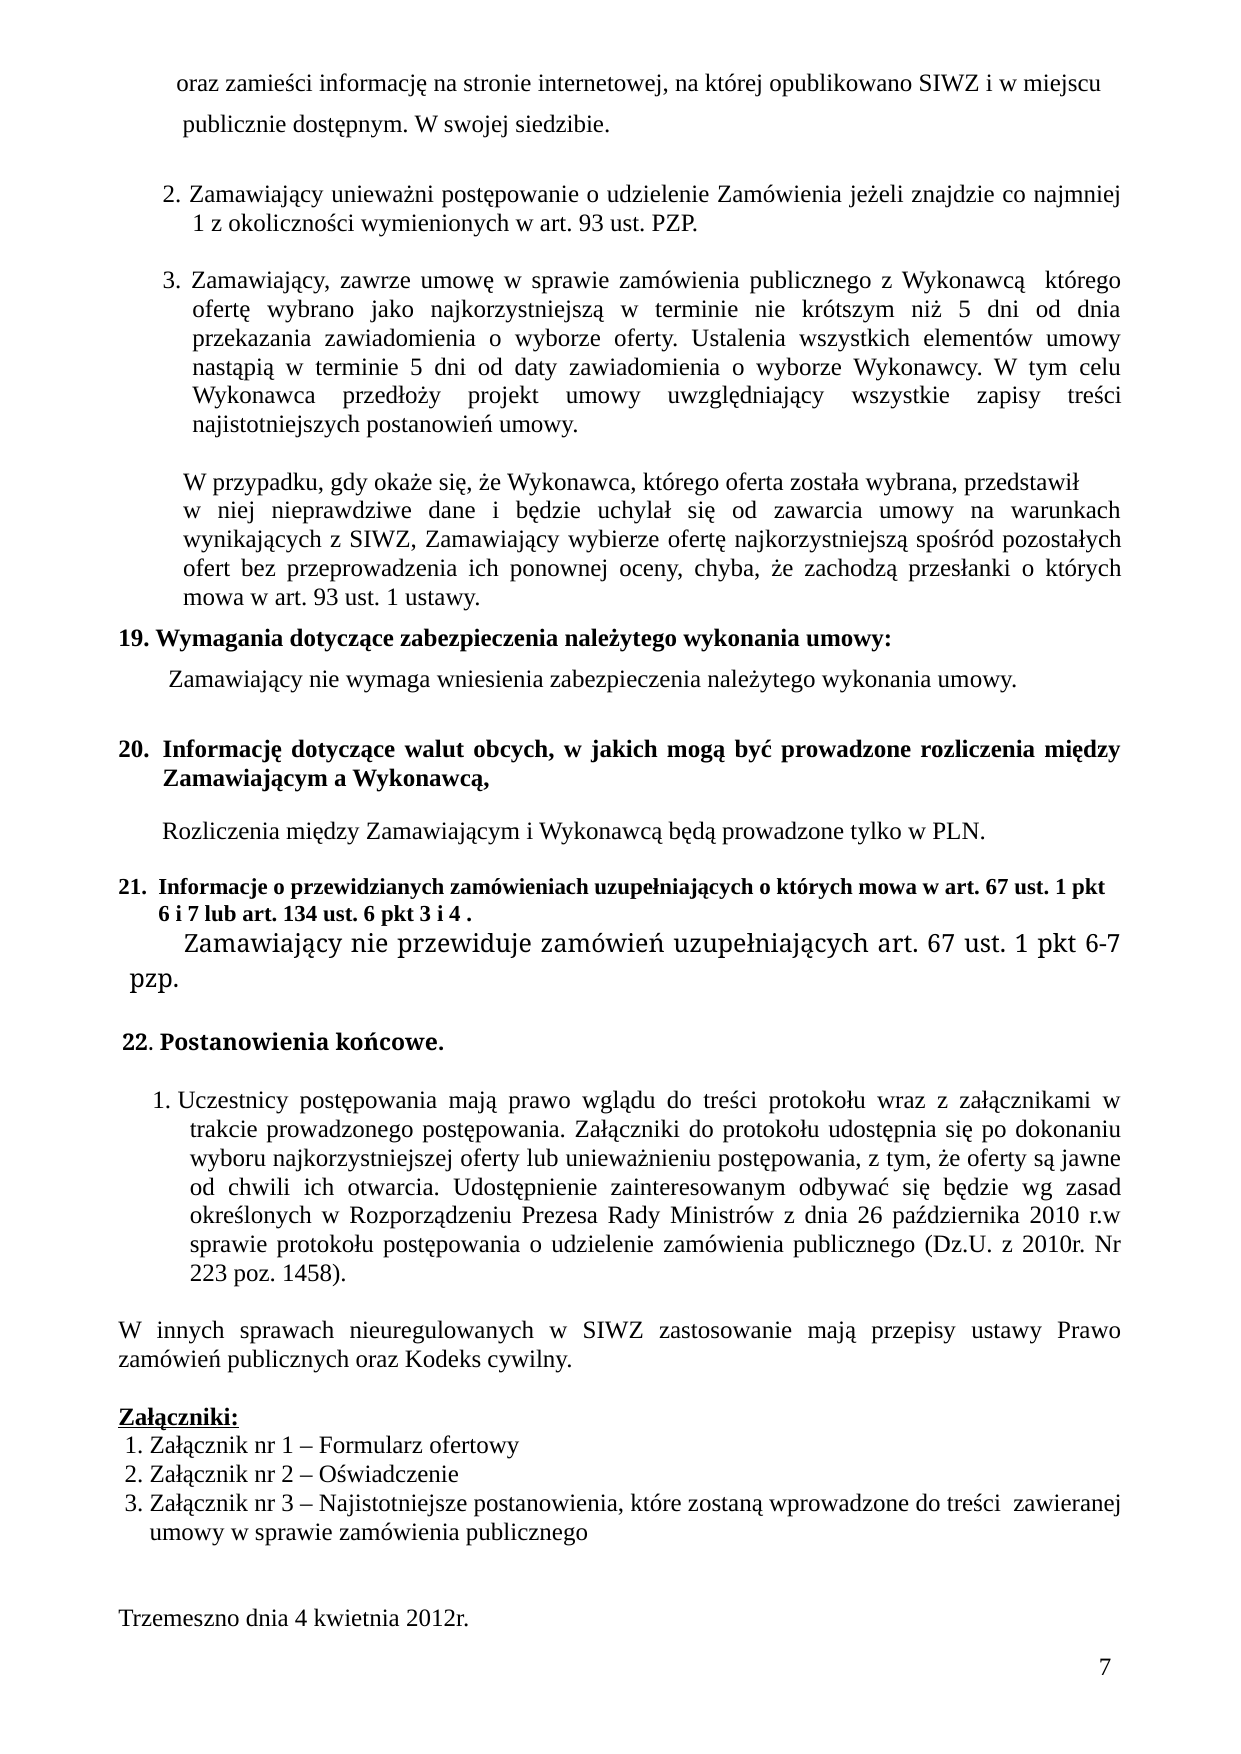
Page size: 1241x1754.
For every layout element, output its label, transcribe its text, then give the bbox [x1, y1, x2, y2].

text Zamawiający nie wymaga wniesienia zabezpieczenia należytego wykonania umowy. [168, 664, 1122, 693]
list publicznie dostępnym. W swojej siedzibie. [120, 109, 1122, 138]
text W przypadku, gdy okaże się, że Wykonawca, którego oferta została wybrana, przedstawił w niej nieprawdziwe dane i będzie uchylał się od zawarcia umowy na warunkach wynikających z SIWZ, Zamawiający wybierze ofertę najkorzystniejszą spośród pozostałych ofert bez przeprowadzenia ich ponownej oceny, chyba, że zachodzą przesłanki o których mowa w art. 93 ust. 1 ustawy. [183, 467, 1122, 611]
text 3. Załącznik nr 3 – Najistotniejsze postanowienia, które zostaną wprowadzone do treści zawieranej [118, 1488, 1122, 1517]
text Załączniki: 1. Załącznik nr 1 – Formularz ofertowy 2. Załącznik nr 2 – Oświadczenie [118, 1373, 1122, 1488]
text 3. Zamawiający, zawrze umowę w sprawie zamówienia publicznego z Wykonawcą którego ofertę wybrano jako najkorzystniejszą w terminie nie krótszym niż 5 dni od dnia przekazania zawiadomienia o wyborze oferty. Ustalenia wszystkich elementów umowy nastąpią w terminie 5 dni od daty zawiadomienia o wyborze Wykonawcy. W tym celu Wykonawca przedłoży projekt umowy uwzględniający wszystkie zapisy treści najistotniejszych postanowień umowy. [162, 266, 1122, 438]
text Zamawiający nie przewiduje zamówień uzupełniających art. 67 ust. 1 pkt 6-7 pzp. [92, 926, 1122, 994]
text Rozliczenia między Zamawiającym i Wykonawcą będą prowadzone tylko w PLN. [118, 816, 1122, 845]
list Informację dotyczące walut obcych, w jakich mogą być prowadzone rozliczenia między Zamawiającym a Wykonawcą, [118, 734, 1122, 792]
list oraz zamieści informację na stronie internetowej, na której opublikowano SIWZ i w miejscu [120, 68, 1122, 97]
text 6 i 7 lub art. 134 ust. 6 pkt 3 i 4 . [118, 900, 1122, 926]
list umowy w sprawie zamówienia publicznego [118, 1517, 1122, 1546]
text 19. Wymagania dotyczące zabezpieczenia należytego wykonania umowy: [118, 623, 1122, 652]
text Trzemeszno dnia 4 kwietnia 2012r. [118, 1603, 1122, 1632]
text 21. Informacje o przewidzianych zamówieniach uzupełniających o których mowa w art. 67 ust. 1 pkt [118, 873, 1122, 900]
text 22. Postanowienia końcowe. [92, 1026, 1122, 1057]
text 2. Zamawiający unieważni postępowanie o udzielenie Zamówienia jeżeli znajdzie co najmniej 1 z okoliczności wymienionych w art. 93 ust. PZP. [162, 179, 1122, 237]
text W innych sprawach nieuregulowanych w SIWZ zastosowanie mają przepisy ustawy Prawo zamówień publicznych oraz Kodeks cywilny. [118, 1316, 1122, 1373]
list Uczestnicy postępowania mają prawo wglądu do treści protokołu wraz z załącznikami w trakcie prowadzonego postępowania. Załączniki do protokołu udostępnia się po dokonaniu wyboru najkorzystniejszej oferty lub unieważnieniu postępowania, z tym, że oferty są jawne od chwili ich otwarcia. Udostępnienie zainteresowanym odbywać się będzie wg zasad określonych w Rozporządzeniu Prezesa Rady Ministrów z dnia 26 października 2010 r.w sprawie protokołu postępowania o udzielenie zamówienia publicznego (Dz.U. z 2010r. Nr 223 poz. 1458). [152, 1086, 1122, 1287]
